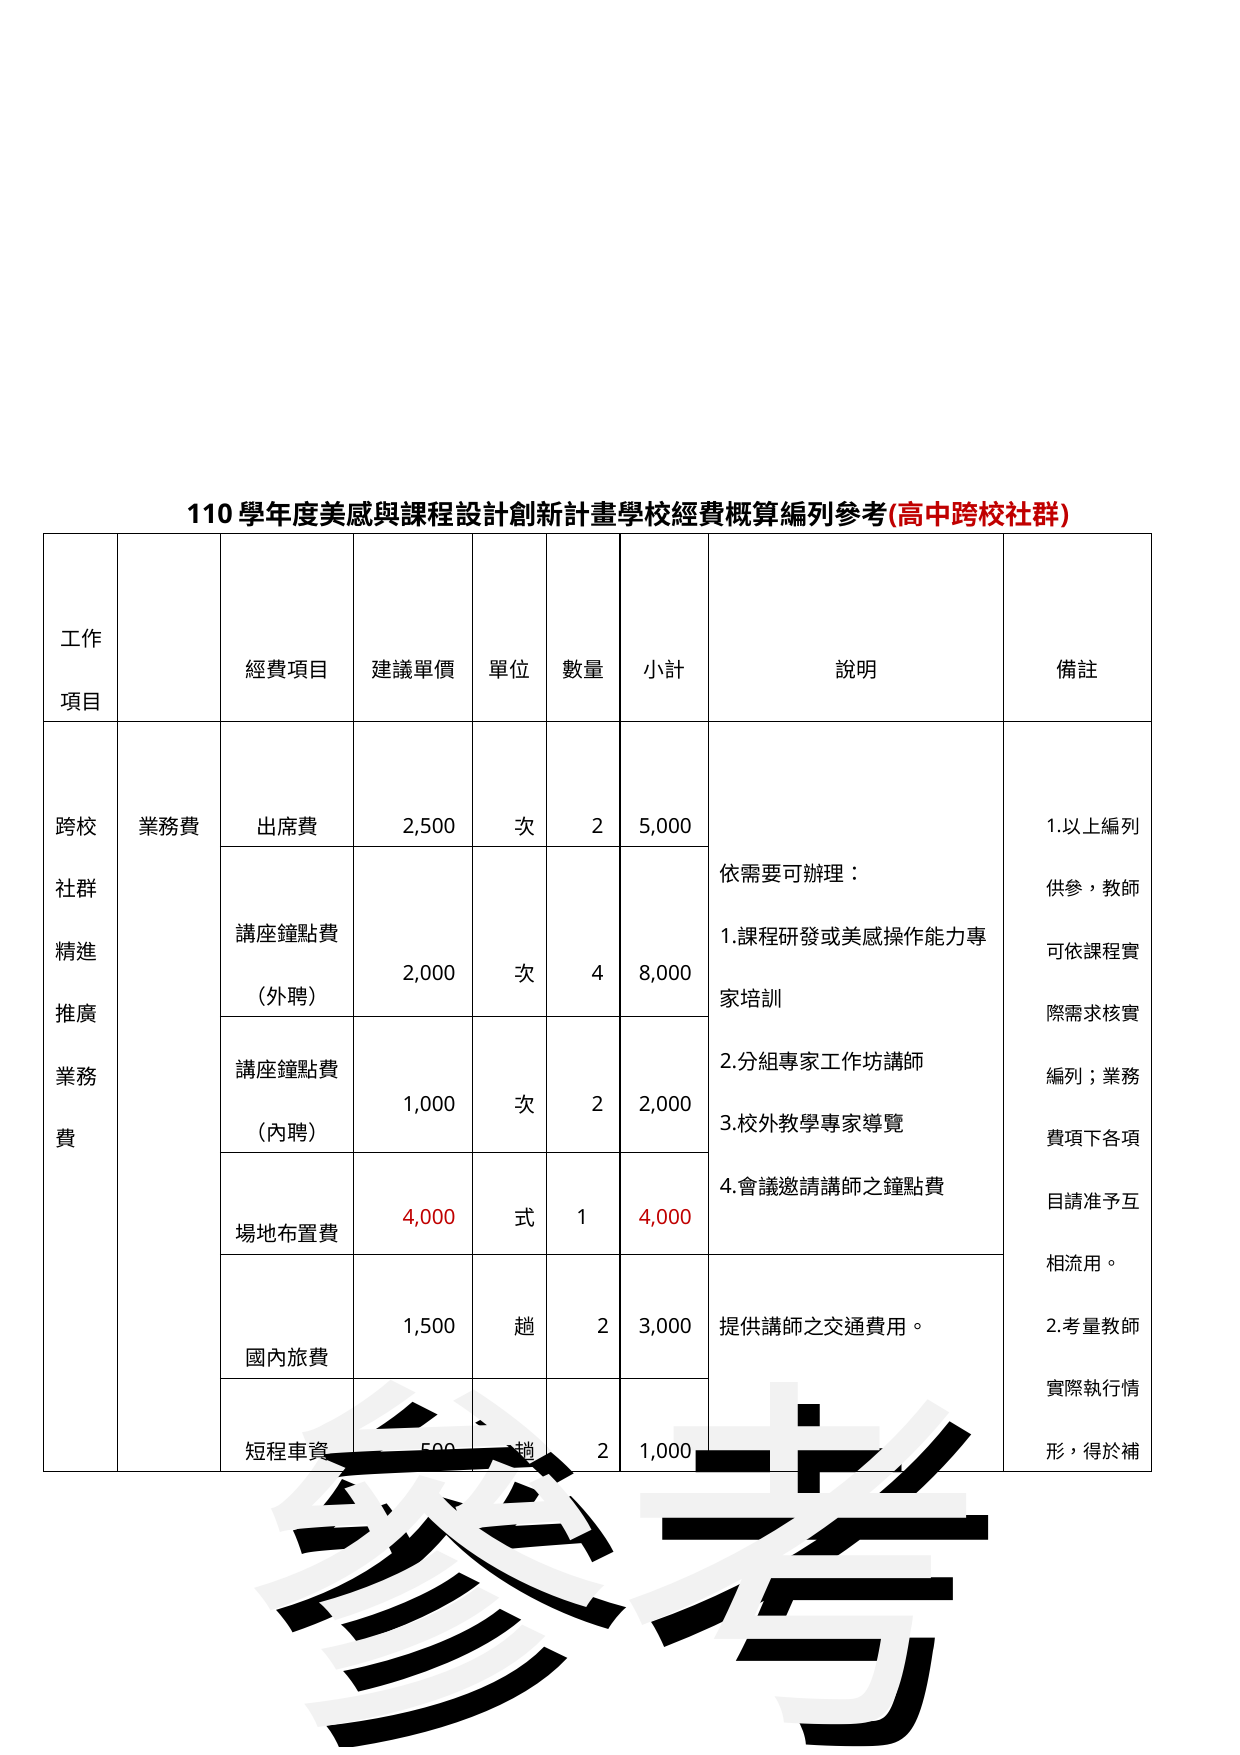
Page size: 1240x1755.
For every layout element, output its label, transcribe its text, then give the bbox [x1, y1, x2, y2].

table_cell 1,000 [354, 1017, 472, 1152]
table_cell 2,000 [621, 1017, 708, 1152]
table_cell 場地布置費 [221, 1153, 353, 1254]
table_cell 1,000 [473, 1379, 546, 1445]
table_cell 1.以上編列供參，教師可依課程實際需求核實編列；業務費項下各項目請准予互相流用。 2.考量教師實際執行情形，得於補 [1004, 722, 1151, 1471]
table_cell 1,000 [312, 1472, 487, 1511]
text 110學年度美感與課程設計創新計畫學校經費概算編列參考(高中跨校社群) [162, 471, 1093, 533]
table_header 經費項目 [221, 534, 353, 721]
table_cell 5,000 [621, 722, 708, 846]
table_cell 1,000 [547, 1255, 619, 1378]
table_cell 出席費 [221, 722, 353, 846]
table_header 單位 [473, 534, 546, 721]
table_header 數量 [547, 534, 619, 721]
table_cell 4,000 [354, 1153, 472, 1254]
table_cell 4,000 [621, 1153, 708, 1254]
table_cell 1,000 [516, 1521, 561, 1526]
table_cell 4 [547, 847, 619, 1016]
table_cell 2,000 [354, 847, 472, 1016]
table_cell 1,000 [661, 1579, 742, 1618]
table_cell 8,000 [621, 847, 708, 1016]
table_cell 1,000 [784, 1540, 816, 1555]
table_header 小計 [621, 534, 708, 721]
table_header [118, 534, 220, 721]
table_cell 1,000 [224, 1379, 353, 1471]
table_cell 1,000 [224, 1472, 1030, 1754]
table_cell 講座鐘點費（外聘） [221, 847, 353, 1016]
table_cell 2 [547, 722, 619, 846]
table_cell 1,000 [354, 1255, 472, 1378]
table_cell 1,000 [621, 1255, 708, 1378]
table_cell 次 [473, 847, 546, 1016]
table_cell 1,000 [547, 1379, 619, 1471]
table_cell 1,000 [473, 1255, 546, 1378]
table_cell 式 [473, 1153, 546, 1254]
table_cell 1,000 [870, 1472, 902, 1493]
table_cell 跨校社群精進推廣業務費 [44, 722, 117, 1471]
table_header 說明 [709, 534, 1003, 721]
table_cell 1,000 [354, 1379, 472, 1430]
table_cell 次 [473, 722, 546, 846]
table_cell 1,000 [406, 1513, 428, 1538]
table_cell 1 [547, 1153, 619, 1254]
table_cell 1,000 [224, 1255, 353, 1378]
table_cell 2 [547, 1017, 619, 1152]
table_cell 業務費 [118, 722, 220, 1471]
table_cell 2,500 [354, 722, 472, 846]
table_cell 1,000 [494, 1472, 543, 1504]
table_header 工作 項目 [44, 534, 117, 721]
table_cell 講座鐘點費（內聘） [221, 1017, 353, 1152]
table_header 備註 [1004, 534, 1151, 721]
table_cell 1,000 [709, 1255, 1003, 1471]
table_cell 1,000 [1004, 1255, 1030, 1471]
table_cell 次 [473, 1017, 546, 1152]
table_cell 1,000 [621, 1379, 708, 1471]
table_header 建議單價 [354, 534, 472, 721]
table_cell 1,000 [820, 1472, 855, 1493]
table_cell 依需要可辦理： 1.課程研發或美感操作能力專家培訓 2.分組專家工作坊講師 3.校外教學專家導覽 4.會議邀請講師之鐘點費 [709, 722, 1003, 1254]
